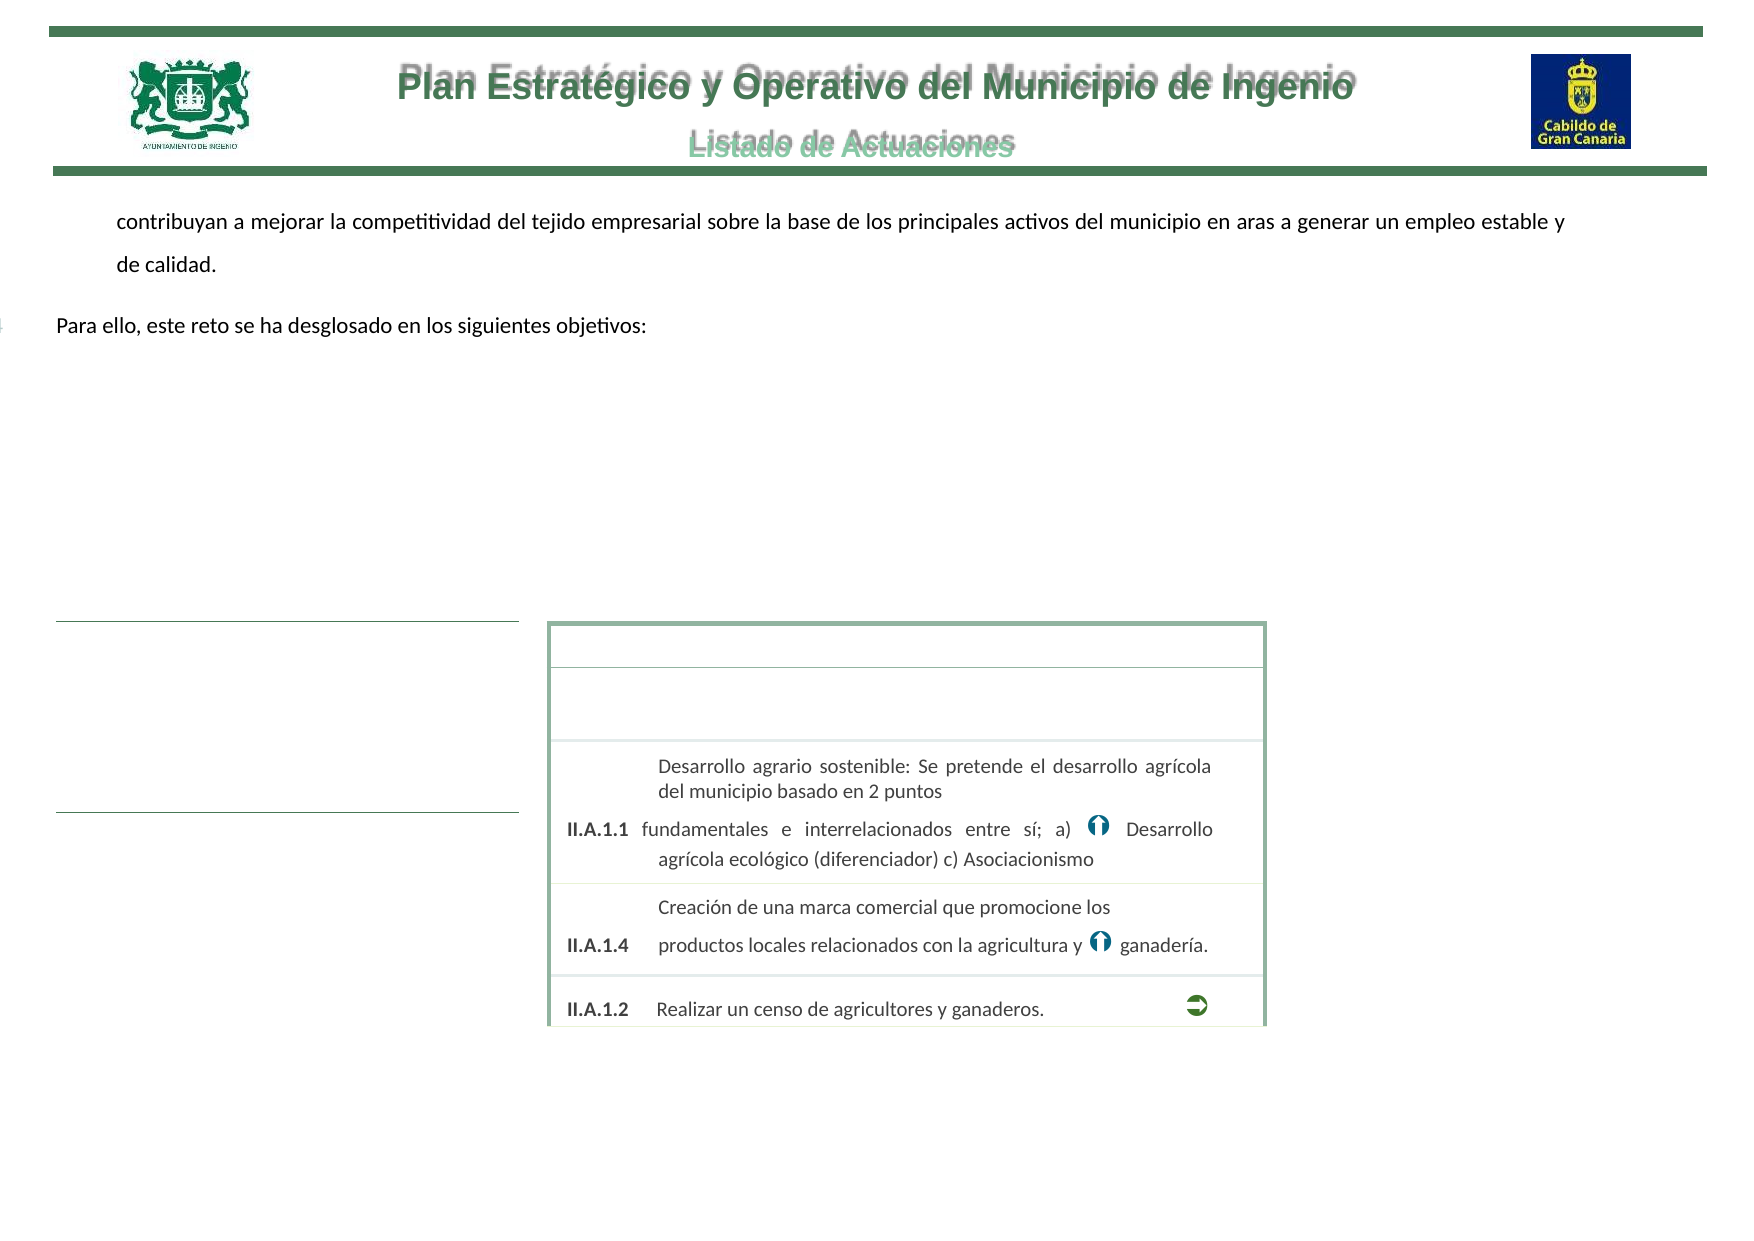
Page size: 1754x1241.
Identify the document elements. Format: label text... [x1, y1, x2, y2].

table_header [519, 591, 1561, 1037]
table_header ACCIÓN PRIORIDAD [551, 626, 1263, 667]
table_cell Desarrollo agrario sostenible: Se pretende el desarrollo agrícola del municipio basado en 2 puntos II.A.1.1 fundamentales e interrelacionados entre sí; a)  Desarrollo agrícola ecológico (diferenciador) c) Asociacionismo [551, 742, 1263, 882]
table_cell II.A.1.2 Realizar un censo de agricultores y ganaderos.  [551, 977, 1263, 1026]
table_header [56, 591, 519, 621]
list Para ello, este reto se ha desglosado en los siguientes objetivos: [0, 311, 1270, 339]
text contribuyan a mejorar la competitividad del tejido empresarial sobre la base de los principales activos del municipio en aras a generar un empleo estable y de calidad. [116, 207, 1569, 278]
table_header [56, 813, 519, 1037]
table_header 3.2.1 OBJ. II.A. Promover el desarrollo, la innovación y el asociacionismo dentro del sector Agrícola y Ganadero del municipio para hacerlo más competitivo y con capacidad de generar empleo de calidad. [56, 622, 519, 812]
table_header [520, 719, 525, 727]
table_cell Creación de una marca comercial que promocione los II.A.1.4 productos locales relacionados con la agricultura y  ganadería. [551, 884, 1263, 973]
table_cell II.A.1. Ingenio con una agricultura y la ganadería sustentable y competitiva [551, 668, 1263, 739]
